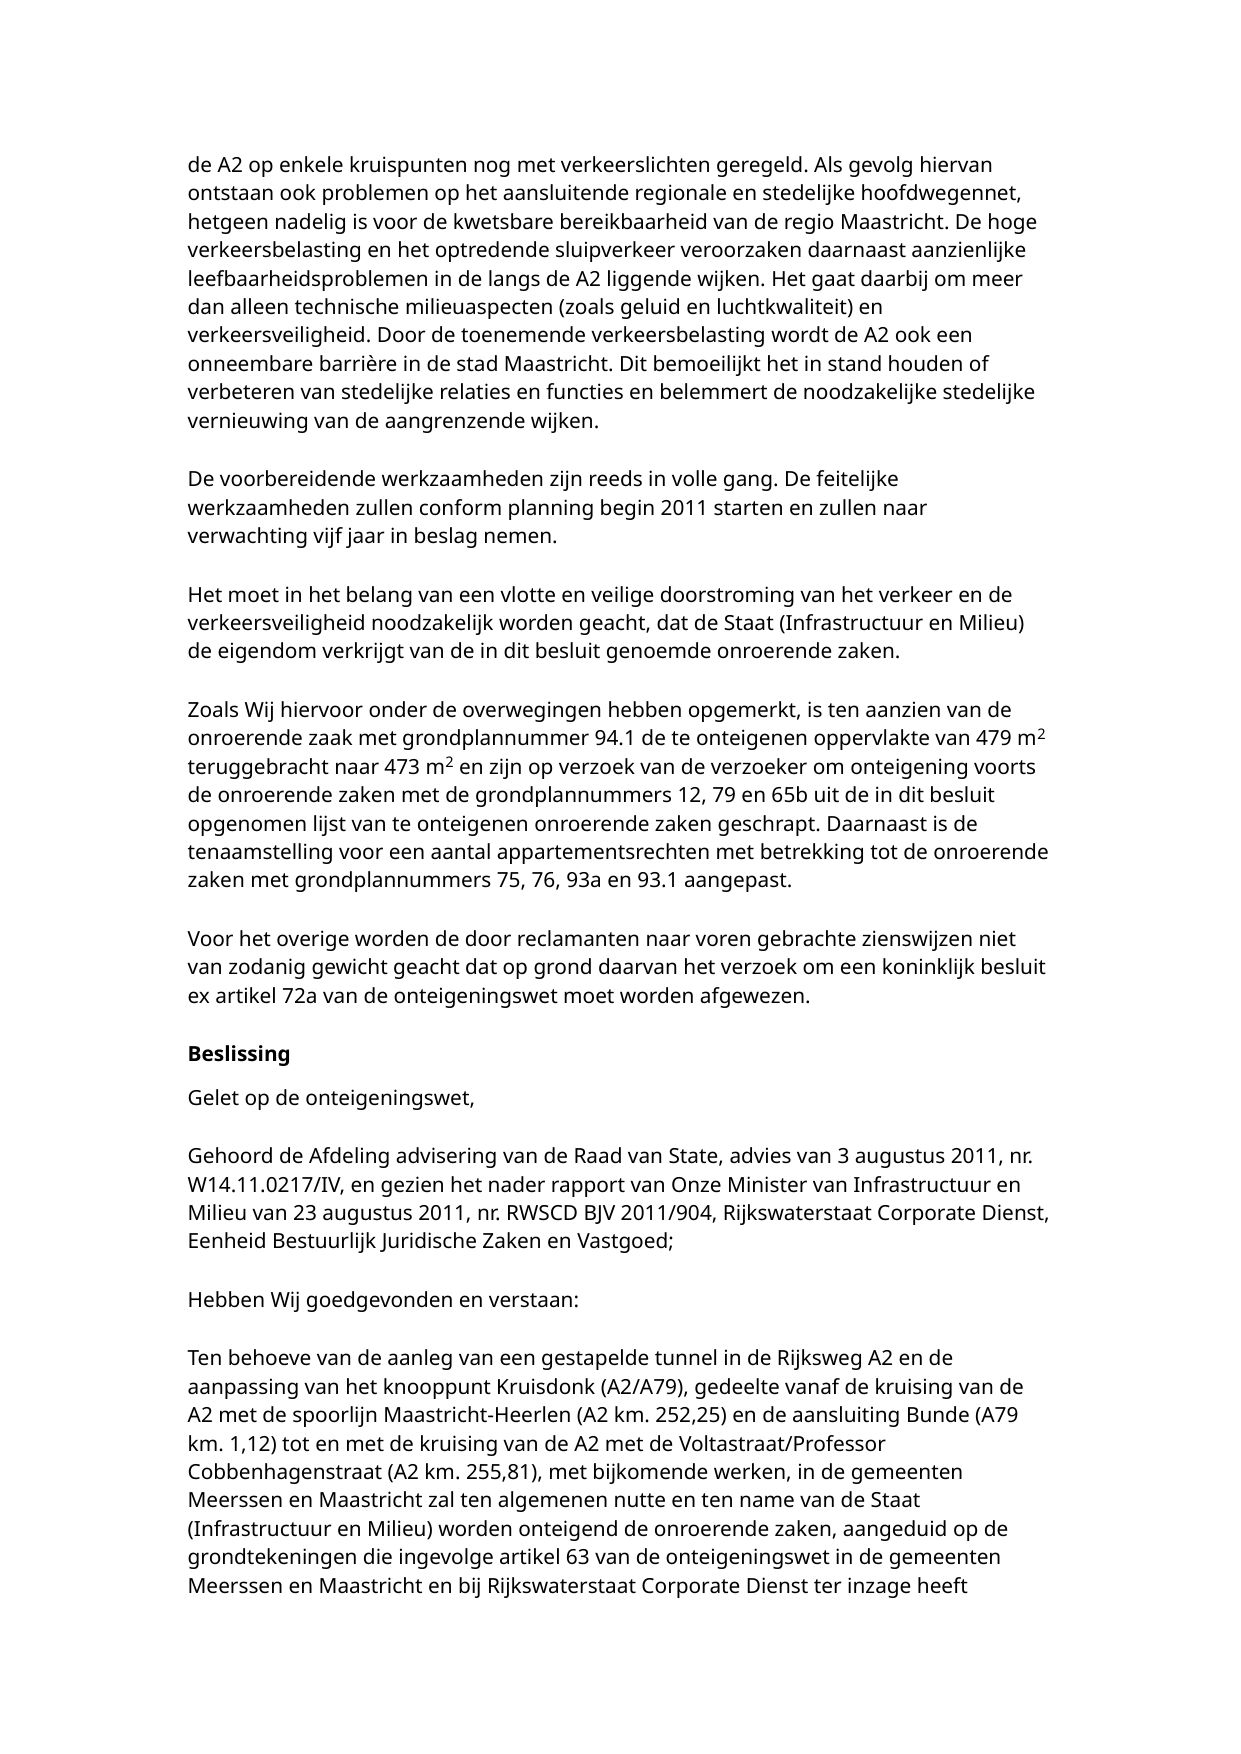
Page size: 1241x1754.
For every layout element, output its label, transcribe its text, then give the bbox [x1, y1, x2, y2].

text Het moet in het belang van een vlotte en veilige doorstroming van het verkeer en de verkeersveiligheid noodzakelijk worden geacht, dat de Staat (Infrastructuur en Milieu) de eigendom verkrijgt van de in dit besluit genoemde onroerende zaken. [187, 580, 1053, 665]
text De voorbereidende werkzaamheden zijn reeds in volle gang. De feitelijke werkzaamheden zullen conform planning begin 2011 starten en zullen naar verwachting vijf jaar in beslag nemen. [187, 464, 1053, 550]
text Zoals Wij hiervoor onder de overwegingen hebben opgemerkt, is ten aanzien van de onroerende zaak met grondplannummer 94.1 de te onteigenen oppervlakte van 479 m2 teruggebracht naar 473 m2 en zijn op verzoek van de verzoeker om onteigening voorts de onroerende zaken met de grondplannummers 12, 79 en 65b uit de in dit besluit opgenomen lijst van te onteigenen onroerende zaken geschrapt. Daarnaast is de tenaamstelling voor een aantal appartementsrechten met betrekking tot de onroerende zaken met grondplannummers 75, 76, 93a en 93.1 aangepast. [187, 695, 1053, 894]
text Hebben Wij goedgevonden en verstaan: [187, 1285, 1053, 1313]
text Ten behoeve van de aanleg van een gestapelde tunnel in de Rijksweg A2 en de aanpassing van het knooppunt Kruisdonk (A2/A79), gedeelte vanaf de kruising van de A2 met de spoorlijn Maastricht-Heerlen (A2 km. 252,25) en de aansluiting Bunde (A79 km. 1,12) tot en met de kruising van de A2 met de Voltastraat/Professor Cobbenhagenstraat (A2 km. 255,81), met bijkomende werken, in de gemeenten Meerssen en Maastricht zal ten algemenen nutte en ten name van de Staat (Infrastructuur en Milieu) worden onteigend de onroerende zaken, aangeduid op de grondtekeningen die ingevolge artikel 63 van de onteigeningswet in de gemeenten Meerssen en Maastricht en bij Rijkswaterstaat Corporate Dienst ter inzage heeft [187, 1343, 1053, 1599]
text de A2 op enkele kruispunten nog met verkeerslichten geregeld. Als gevolg hiervan ontstaan ook problemen op het aansluitende regionale en stedelijke hoofdwegennet, hetgeen nadelig is voor de kwetsbare bereikbaarheid van de regio Maastricht. De hoge verkeersbelasting en het optredende sluipverkeer veroorzaken daarnaast aanzienlijke leefbaarheidsproblemen in de langs de A2 liggende wijken. Het gaat daarbij om meer dan alleen technische milieuaspecten (zoals geluid en luchtkwaliteit) en verkeersveiligheid. Door de toenemende verkeersbelasting wordt de A2 ook een onneembare barrière in de stad Maastricht. Dit bemoeilijkt het in stand houden of verbeteren van stedelijke relaties en functies en belemmert de noodzakelijke stedelijke vernieuwing van de aangrenzende wijken. [187, 150, 1053, 434]
text Beslissing [187, 1039, 1053, 1068]
text Gelet op de onteigeningswet, [187, 1083, 1053, 1111]
text Gehoord de Afdeling advisering van de Raad van State, advies van 3 augustus 2011, nr. W14.11.0217/IV, en gezien het nader rapport van Onze Minister van Infrastructuur en Milieu van 23 augustus 2011, nr. RWSCD BJV 2011/904, Rijkswaterstaat Corporate Dienst, Eenheid Bestuurlijk Juridische Zaken en Vastgoed; [187, 1141, 1053, 1255]
text Voor het overige worden de door reclamanten naar voren gebrachte zienswijzen niet van zodanig gewicht geacht dat op grond daarvan het verzoek om een koninklijk besluit ex artikel 72a van de onteigeningswet moet worden afgewezen. [187, 924, 1053, 1009]
